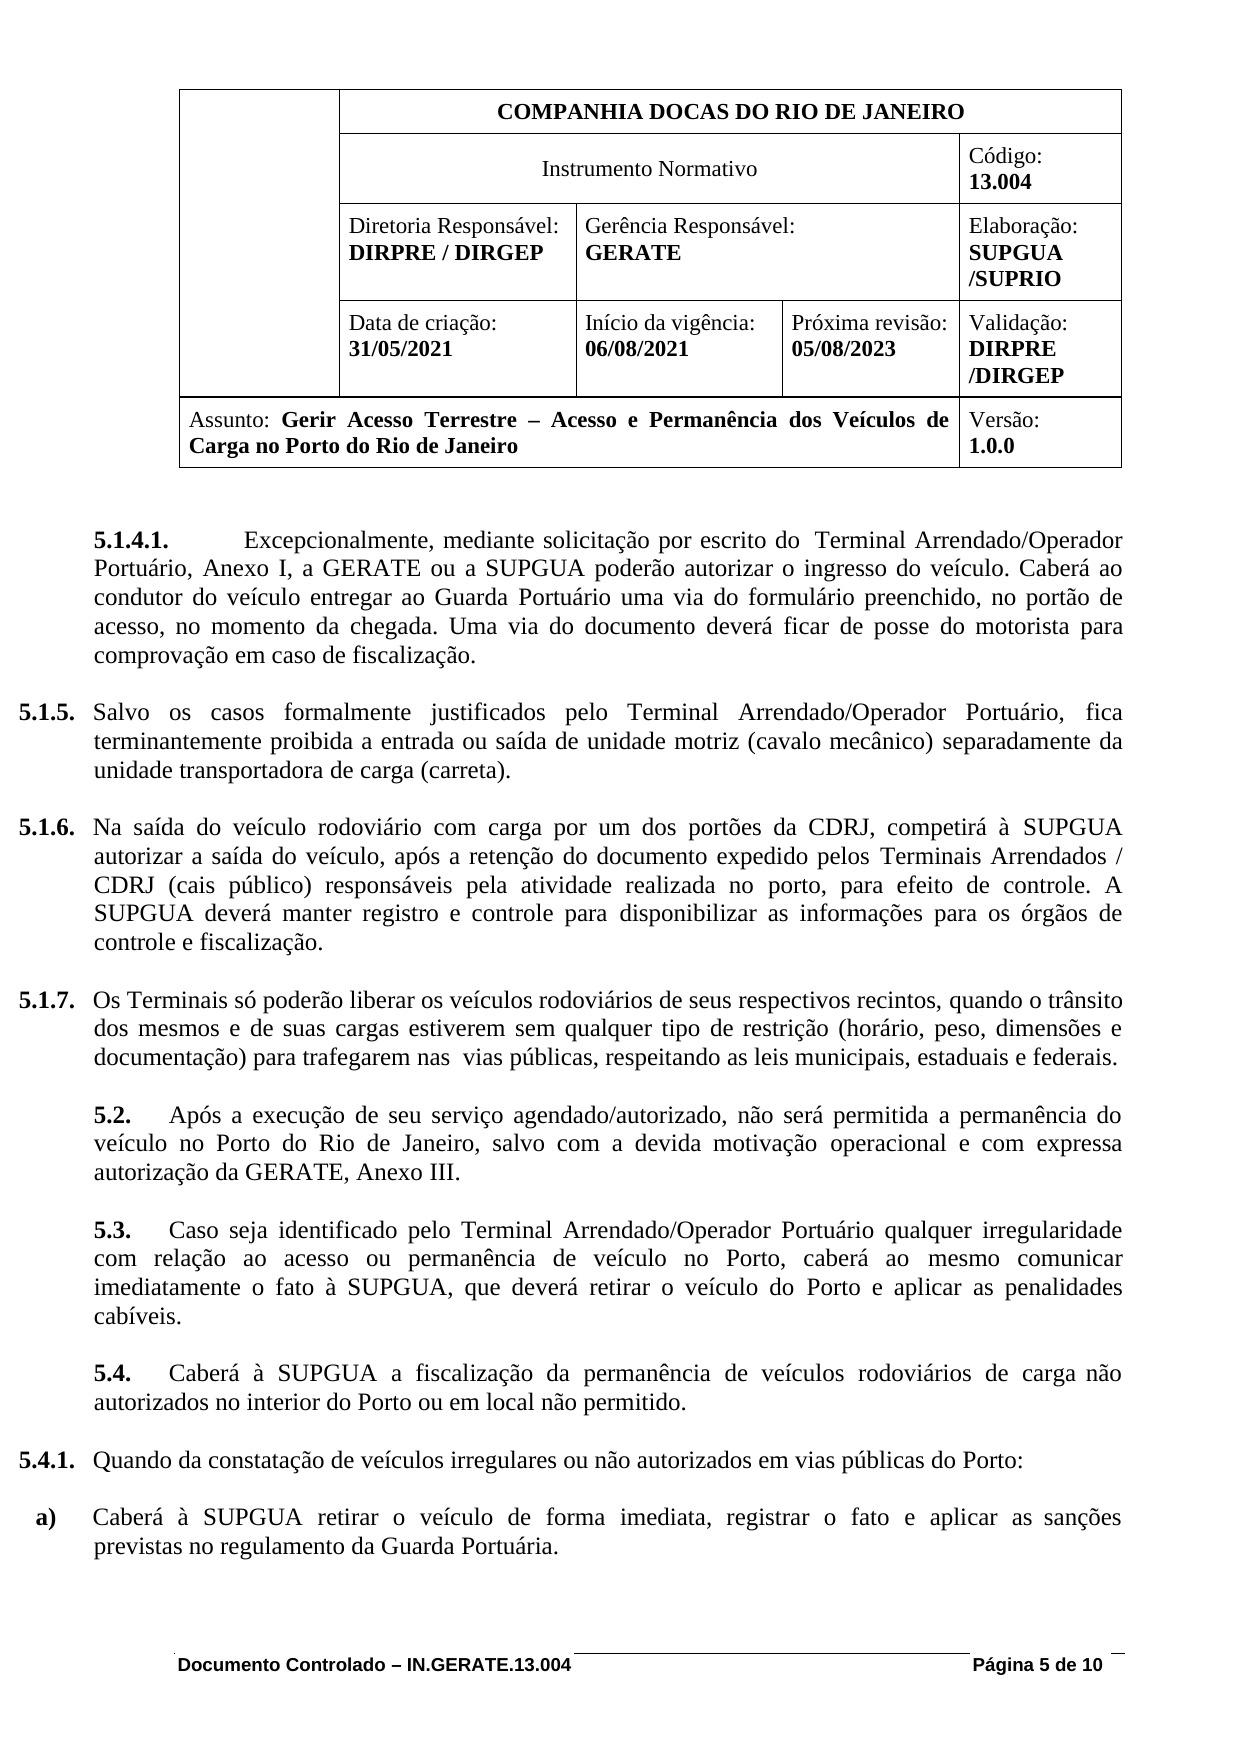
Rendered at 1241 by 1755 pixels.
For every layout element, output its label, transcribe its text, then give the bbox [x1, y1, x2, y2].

list Quando da constatação de veículos irregulares ou não autorizados em vias públicas do Porto: [19, 1445, 1122, 1473]
list Excepcionalmente, mediante solicitação por escrito do Terminal Arrendado/Operador Portuário, Anexo I, a GERATE ou a SUPGUA poderão autorizar o ingresso do veículo. Caberá ao condutor do veículo entregar ao Guarda Portuário uma via do formulário preenchido, no portão de acesso, no momento da chegada. Uma via do documento deverá ficar de posse do motorista para comprovação em caso de fiscalização. [94, 525, 1123, 668]
list Na saída do veículo rodoviário com carga por um dos portões da CDRJ, competirá à SUPGUA autorizar a saída do veículo, após a retenção do documento expedido pelos Terminais Arrendados / CDRJ (cais público) responsáveis pela atividade realizada no porto, para efeito de controle. A SUPGUA deverá manter registro e controle para disponibilizar as informações para os órgãos de controle e fiscalização. [19, 812, 1123, 956]
list Caberá à SUPGUA retirar o veículo de forma imediata, registrar o fato e aplicar as sanções previstas no regulamento da Guarda Portuária. [35, 1502, 1122, 1560]
list Salvo os casos formalmente justificados pelo Terminal Arrendado/Operador Portuário, fica terminantemente proibida a entrada ou saída de unidade motriz (cavalo mecânico) separadamente da unidade transportadora de carga (carreta). [19, 697, 1123, 783]
list Após a execução de seu serviço agendado/autorizado, não será permitida a permanência do veículo no Porto do Rio de Janeiro, salvo com a devida motivação operacional e com expressa autorização da GERATE, Anexo III. [94, 1100, 1122, 1186]
list Caberá à SUPGUA a fiscalização da permanência de veículos rodoviários de carga não autorizados no interior do Porto ou em local não permitido. [94, 1358, 1122, 1416]
list Os Terminais só poderão liberar os veículos rodoviários de seus respectivos recintos, quando o trânsito dos mesmos e de suas cargas estiverem sem qualquer tipo de restrição (horário, peso, dimensões e documentação) para trafegarem nas vias públicas, respeitando as leis municipais, estaduais e federais. [19, 985, 1123, 1071]
list Caso seja identificado pelo Terminal Arrendado/Operador Portuário qualquer irregularidade com relação ao acesso ou permanência de veículo no Porto, caberá ao mesmo comunicar imediatamente o fato à SUPGUA, que deverá retirar o veículo do Porto e aplicar as penalidades cabíveis. [94, 1215, 1123, 1330]
